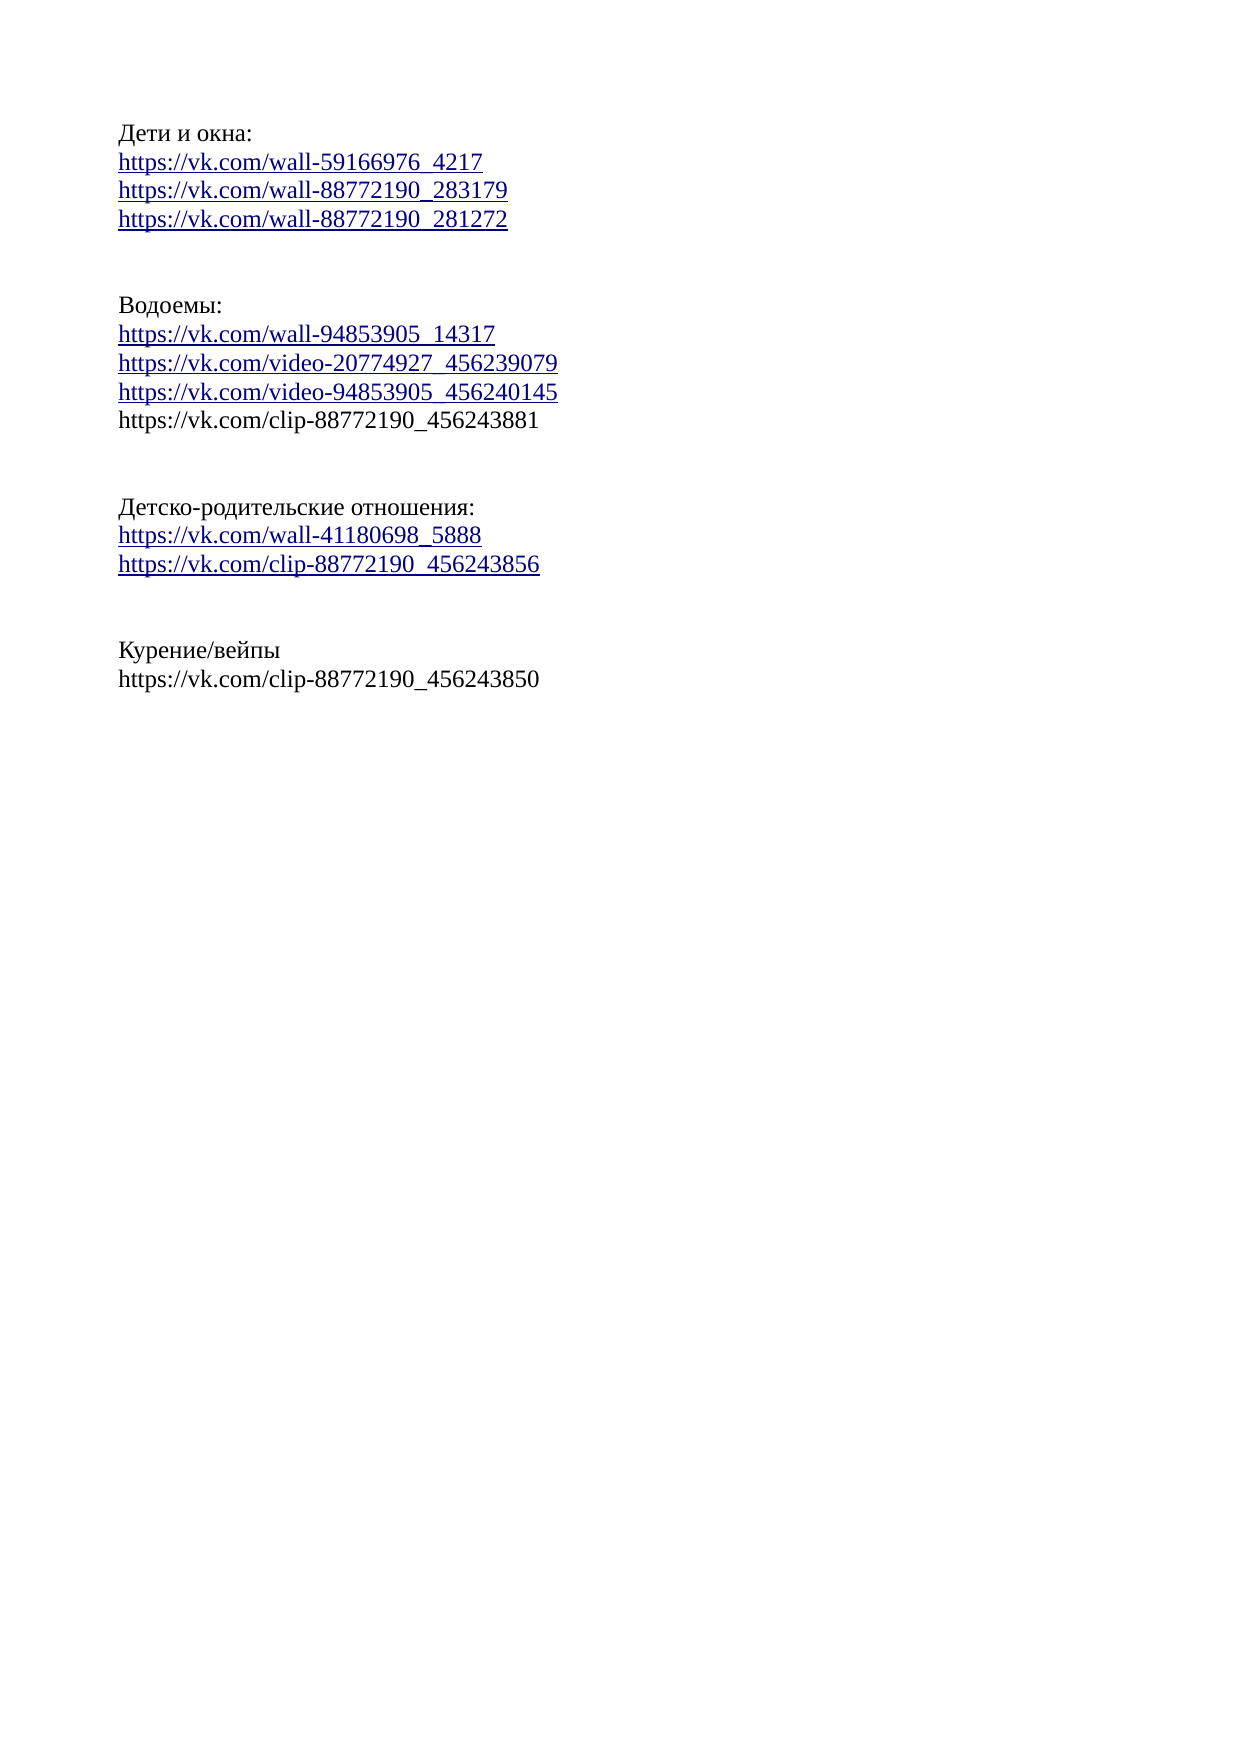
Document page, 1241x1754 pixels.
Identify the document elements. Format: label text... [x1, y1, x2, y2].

text Водоемы: [118, 291, 1122, 319]
text https://vk.com/wall-88772190_281272 [118, 204, 1122, 233]
text https://vk.com/video-94853905_456240145 [118, 377, 1122, 406]
text https://vk.com/clip-88772190_456243856 [118, 549, 1122, 578]
text https://vk.com/clip-88772190_456243850 [118, 664, 1122, 693]
text https://vk.com/wall-94853905_14317 [118, 319, 1122, 348]
text https://vk.com/wall-41180698_5888 [118, 521, 1122, 549]
text Детско-родительские отношения: [118, 492, 1122, 521]
text https://vk.com/wall-88772190_283179 [118, 176, 1122, 204]
text Курение/вейпы [118, 636, 1122, 664]
text https://vk.com/wall-59166976_4217 [118, 147, 1122, 176]
text Дети и окна: [118, 118, 1122, 147]
text https://vk.com/clip-88772190_456243881 [118, 406, 1122, 434]
text https://vk.com/video-20774927_456239079 [118, 348, 1122, 377]
